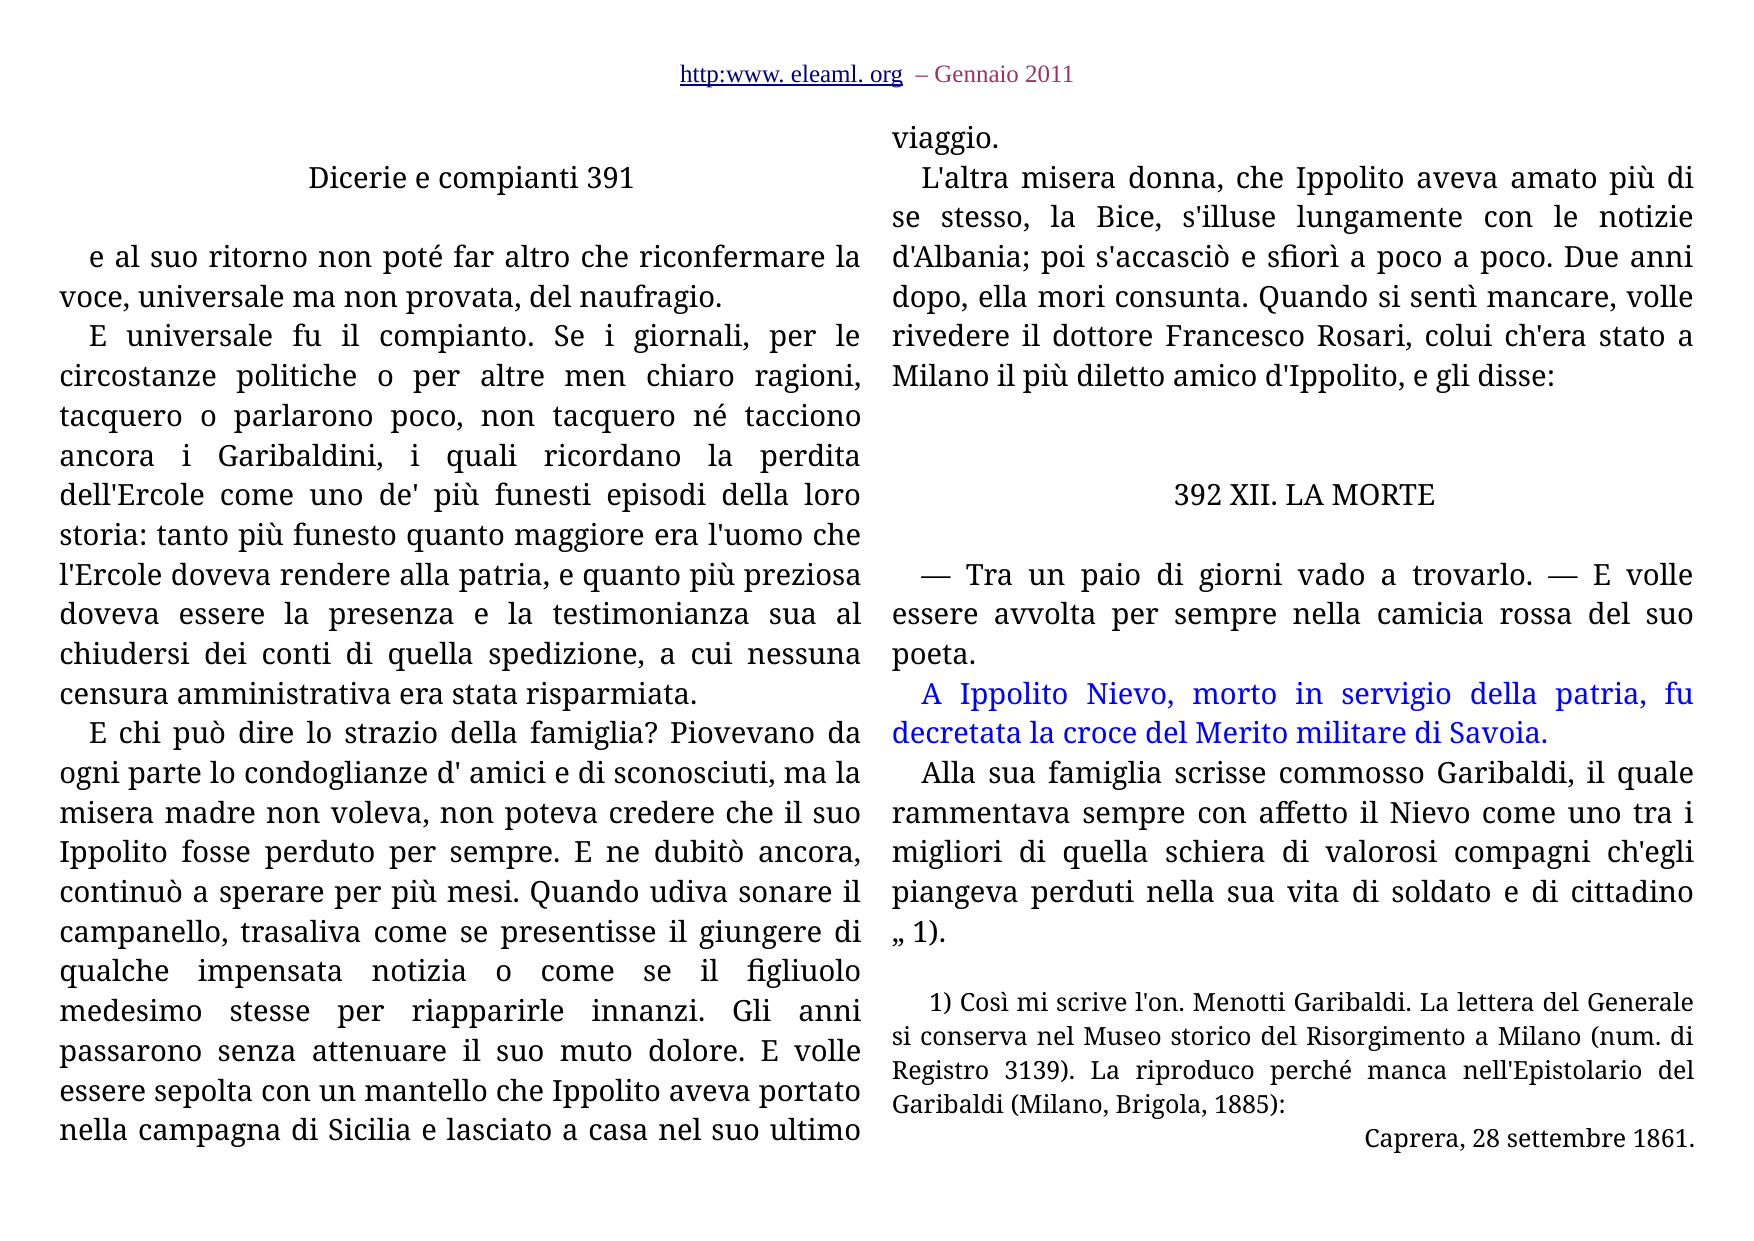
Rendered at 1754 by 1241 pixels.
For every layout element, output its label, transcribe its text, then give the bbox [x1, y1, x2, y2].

text Caprera, 28 settembre 1861. [892, 1121, 1695, 1155]
text Alla sua famiglia scrisse commosso Garibaldi, il quale rammentava sempre con affetto il Nievo come uno tra i migliori di quella schiera di valorosi compagni ch'egli piangeva perduti nella sua vita di soldato e di cittadino „ 1). [892, 752, 1695, 951]
text Dicerie e compianti 391 [59, 157, 862, 197]
text — Tra un paio di giorni vado a trovarlo. — E volle essere avvolta per sempre nella camicia rossa del suo poeta. [892, 554, 1695, 673]
text L'altra misera donna, che Ippolito aveva amato più di se stesso, la Bice, s'illuse lungamente con le notizie d'Albania; poi s'accasciò e sfiorì a poco a poco. Due anni dopo, ella mori consunta. Quando si sentì mancare, volle rivedere il dottore Francesco Rosari, colui ch'era stato a Milano il più diletto amico d'Ippolito, e gli disse: [892, 157, 1695, 395]
text E universale fu il compianto. Se i giornali, per le circostanze politiche o per altre men chiaro ragioni, tacquero o parlarono poco, non tacquero né tacciono ancora i Garibaldini, i quali ricordano la perdita dell'Ercole come uno de' più funesti episodi della loro storia: tanto più funesto quanto maggiore era l'uomo che l'Ercole doveva rendere alla patria, e quanto più preziosa doveva essere la presenza e la testimonianza sua al chiudersi dei conti di quella spedizione, a cui nessuna censura amministrativa era stata risparmiata. [59, 316, 862, 713]
text viaggio. [892, 117, 1695, 157]
text 1) Così mi scrive l'on. Menotti Garibaldi. La lettera del Generale si conserva nel Museo storico del Risorgimento a Milano (num. di Registro 3139). La riproduco perché manca nell'Epistolario del Garibaldi (Milano, Brigola, 1885): [892, 985, 1695, 1121]
text e al suo ritorno non poté far altro che riconfermare la voce, universale ma non provata, del naufragio. [59, 236, 862, 316]
text 392 XII. LA MORTE [892, 474, 1695, 514]
text E chi può dire lo strazio della famiglia? Piovevano da ogni parte lo condoglianze d' amici e di sconosciuti, ma la misera madre non voleva, non poteva credere che il suo Ippolito fosse perduto per sempre. E ne dubitò ancora, continuò a sperare per più mesi. Quando udiva sonare il campanello, trasaliva come se presentisse il giungere di qualche impensata notizia o come se il figliuolo medesimo stesse per riapparirle innanzi. Gli anni passarono senza attenuare il suo muto dolore. E volle essere sepolta con un mantello che Ippolito aveva portato nella campagna di Sicilia e lasciato a casa nel suo ultimo [59, 713, 862, 1149]
text A Ippolito Nievo, morto in servigio della patria, fu decretata la croce del Merito militare di Savoia. [892, 673, 1695, 752]
